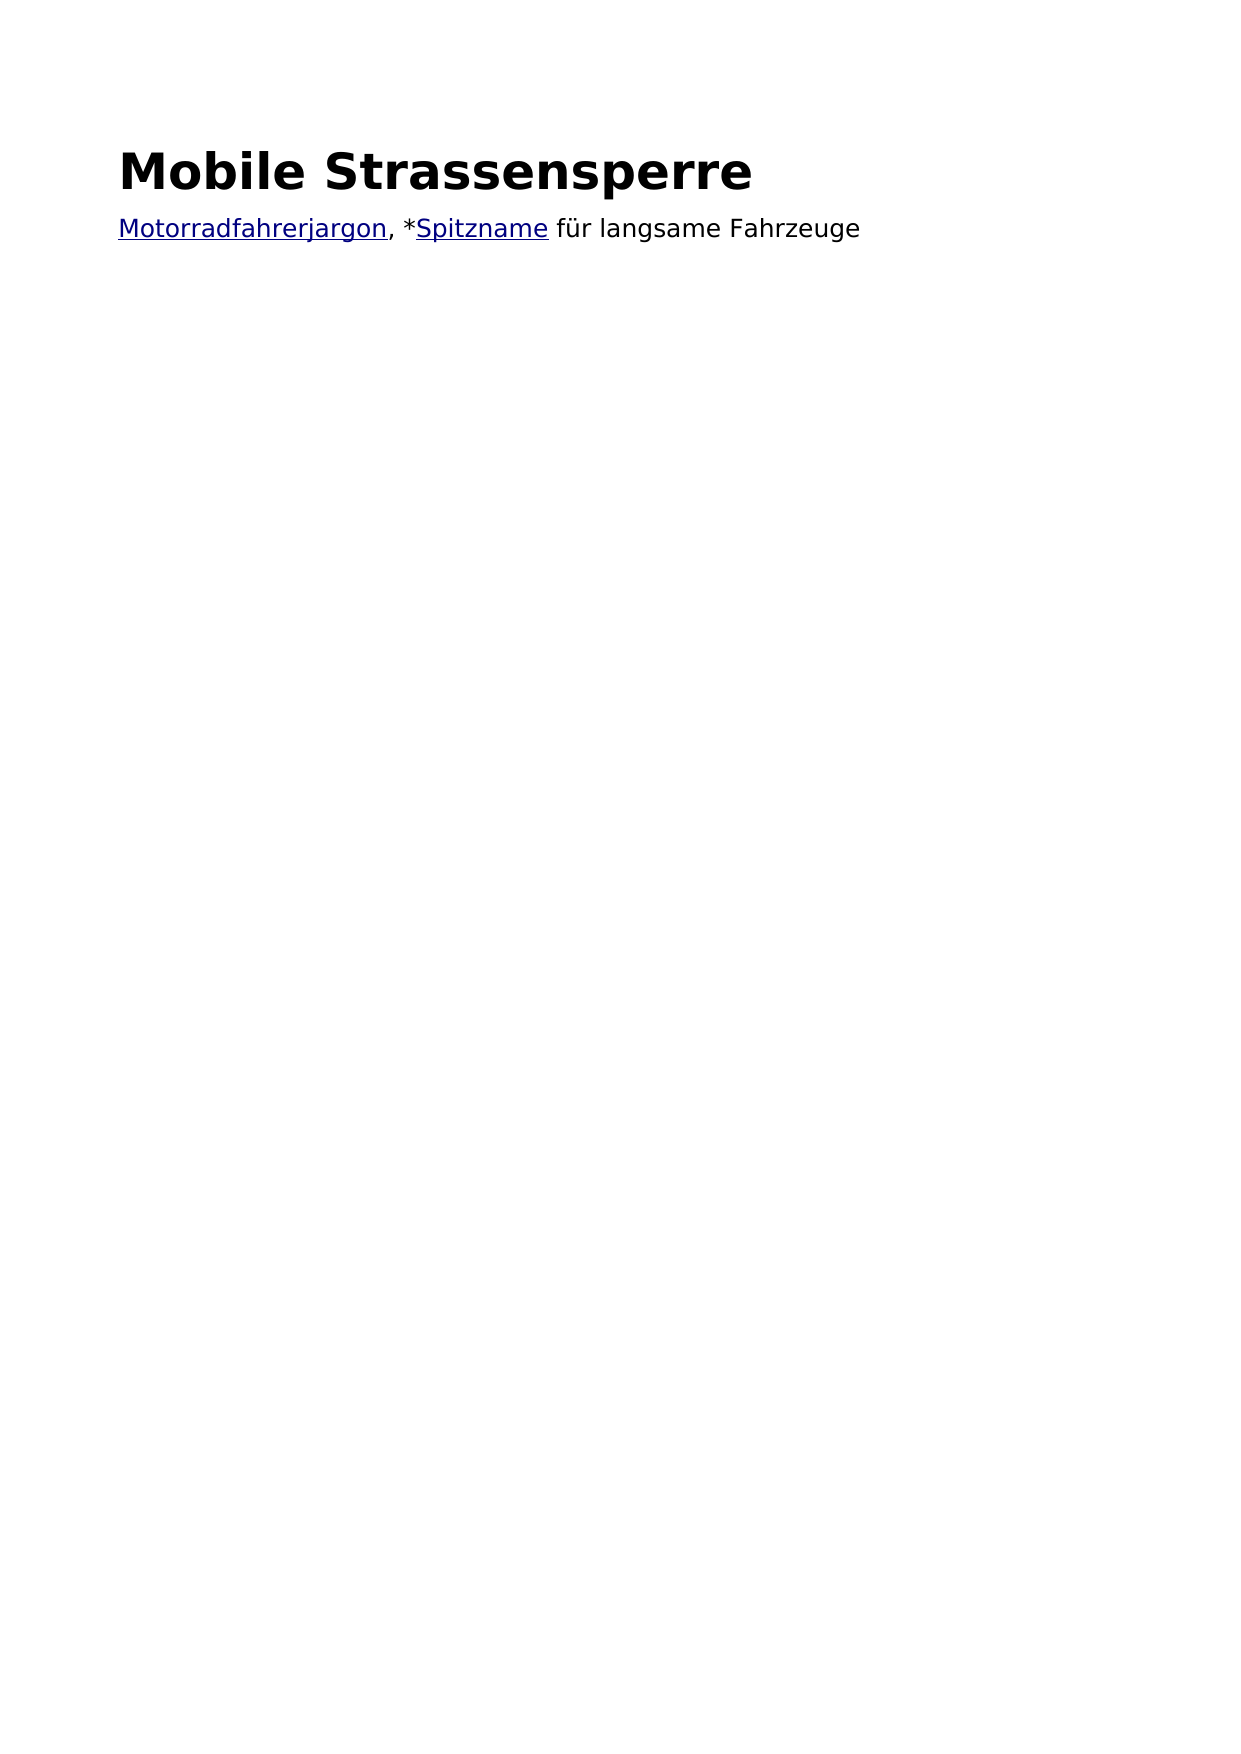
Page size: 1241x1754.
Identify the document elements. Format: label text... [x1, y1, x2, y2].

text Motorradfahrerjargon, *Spitzname für langsame Fahrzeuge [118, 214, 1122, 243]
subtitle Mobile Strassensperre [118, 143, 1122, 201]
